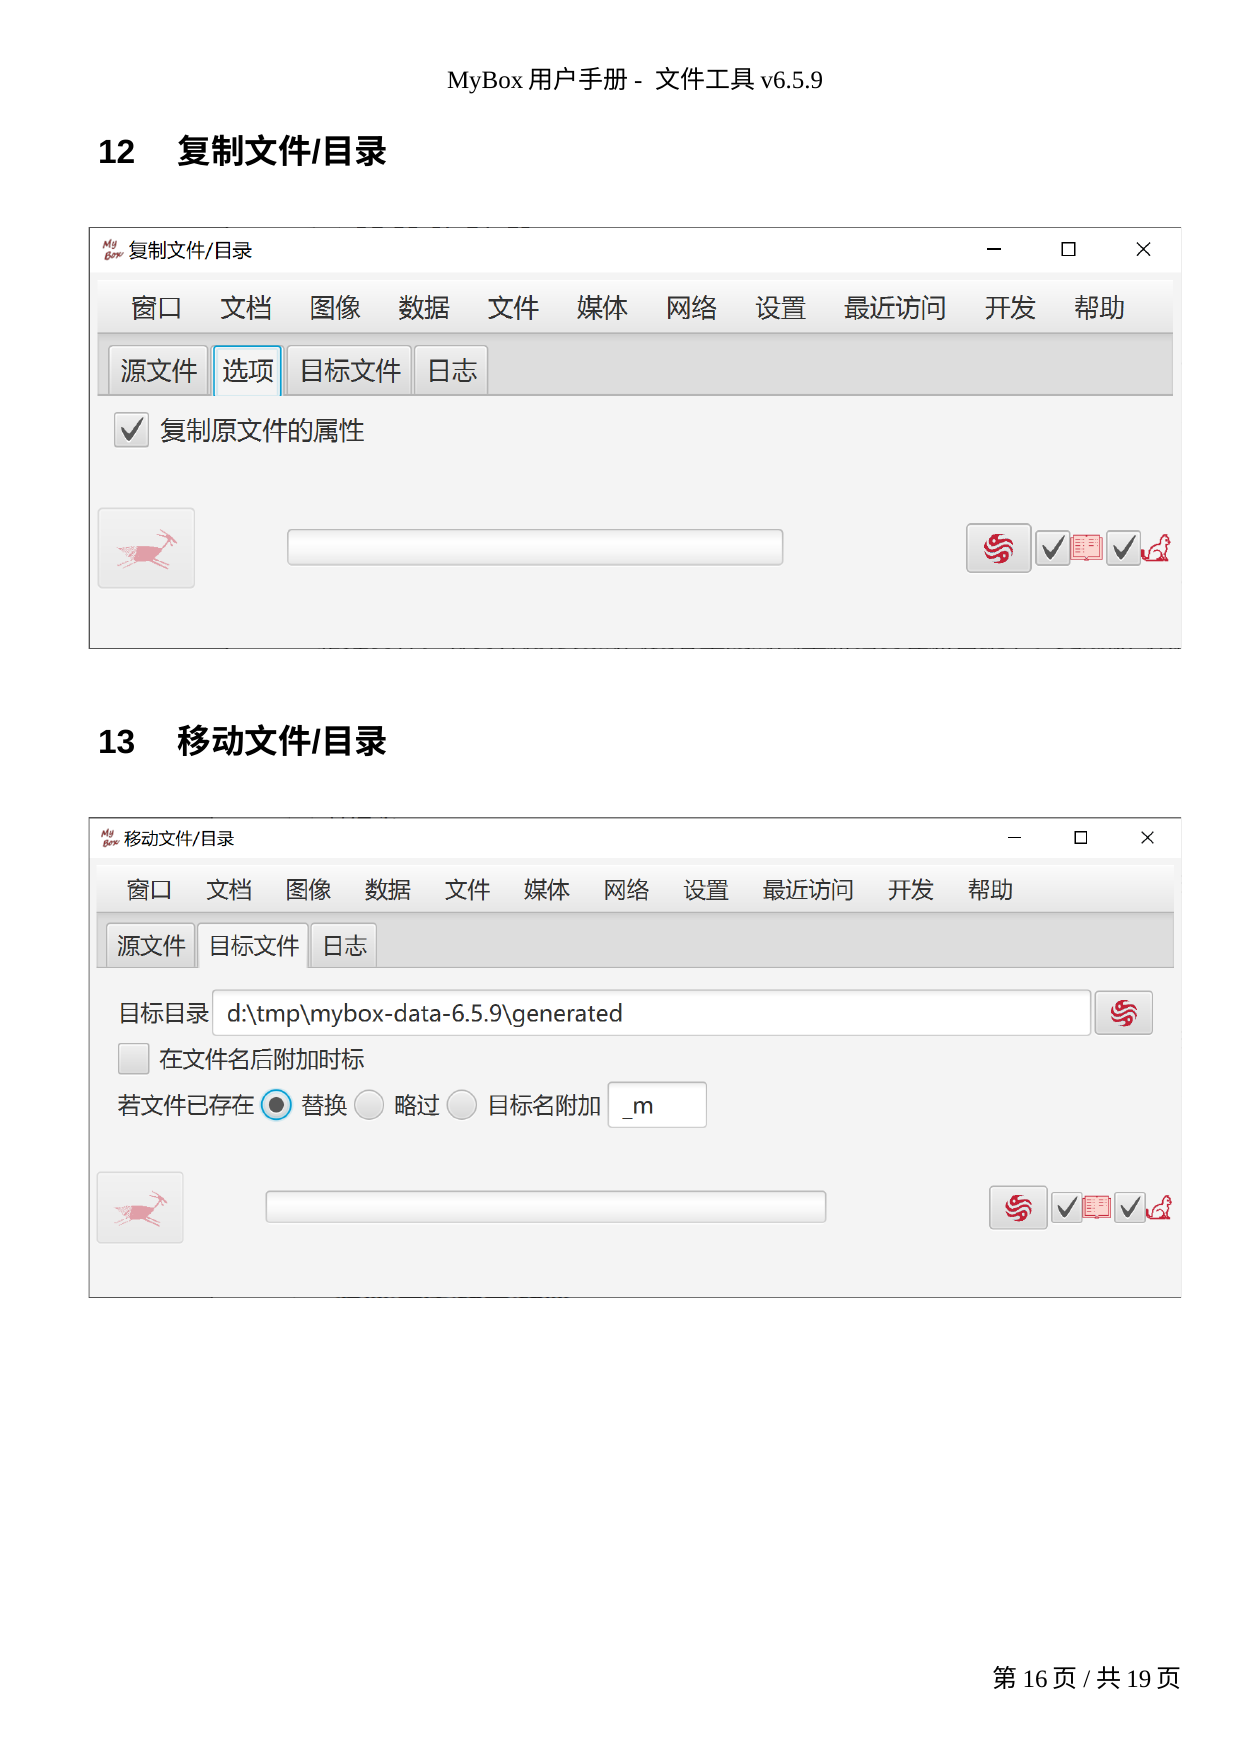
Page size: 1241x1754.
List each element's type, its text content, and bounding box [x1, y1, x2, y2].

picture [88, 817, 1182, 1298]
picture [88, 227, 1182, 649]
subtitle 移动文件/目录 [88, 715, 1181, 763]
subtitle 复制文件/目录 [88, 125, 1181, 173]
